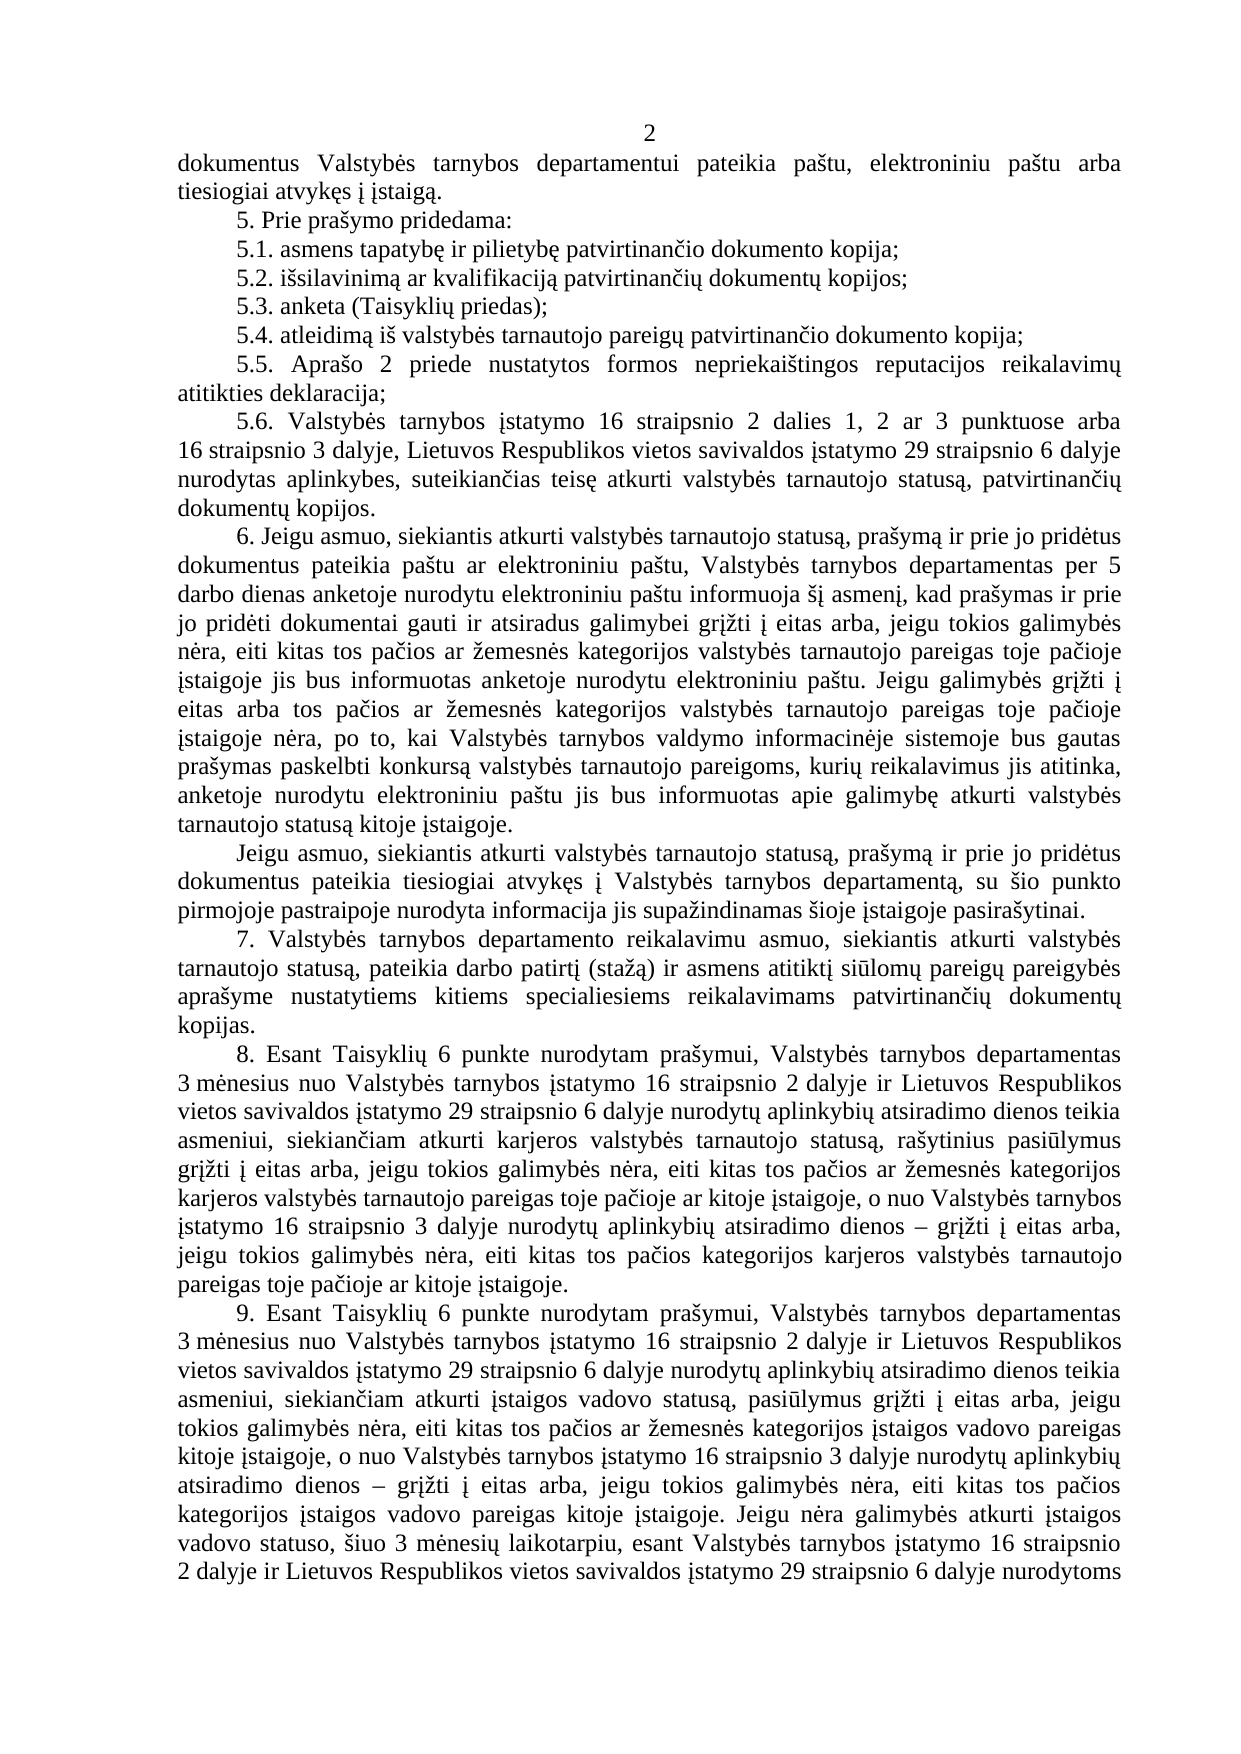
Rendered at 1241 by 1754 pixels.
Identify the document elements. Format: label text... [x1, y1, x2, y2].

text 5.6. Valstybės tarnybos įstatymo 16 straipsnio 2 dalies 1, 2 ar 3 punktuose arba 16 straipsnio 3 dalyje, Lietuvos Respublikos vietos savivaldos įstatymo 29 straipsnio 6 dalyje nurodytas aplinkybes, suteikiančias teisę atkurti valstybės tarnautojo statusą, patvirtinančių dokumentų kopijos. [177, 406, 1122, 521]
text 5.1. asmens tapatybę ir pilietybę patvirtinančio dokumento kopija; [177, 234, 1122, 263]
text Jeigu asmuo, siekiantis atkurti valstybės tarnautojo statusą, prašymą ir prie jo pridėtus dokumentus pateikia tiesiogiai atvykęs į Valstybės tarnybos departamentą, su šio punkto pirmojoje pastraipoje nurodyta informacija jis supažindinamas šioje įstaigoje pasirašytinai. [177, 838, 1122, 924]
text dokumentus Valstybės tarnybos departamentui pateikia paštu, elektroniniu paštu arba tiesiogiai atvykęs į įstaigą. [177, 148, 1122, 205]
text 7. Valstybės tarnybos departamento reikalavimu asmuo, siekiantis atkurti valstybės tarnautojo statusą, pateikia darbo patirtį (stažą) ir asmens atitiktį siūlomų pareigų pareigybės aprašyme nustatytiems kitiems specialiesiems reikalavimams patvirtinančių dokumentų kopijas. [177, 924, 1122, 1039]
text 5.2. išsilavinimą ar kvalifikaciją patvirtinančių dokumentų kopijos; [177, 263, 1122, 291]
text 9. Esant Taisyklių 6 punkte nurodytam prašymui, Valstybės tarnybos departamentas 3 mėnesius nuo Valstybės tarnybos įstatymo 16 straipsnio 2 dalyje ir Lietuvos Respublikos vietos savivaldos įstatymo 29 straipsnio 6 dalyje nurodytų aplinkybių atsiradimo dienos teikia asmeniui, siekiančiam atkurti įstaigos vadovo statusą, pasiūlymus grįžti į eitas arba, jeigu tokios galimybės nėra, eiti kitas tos pačios ar žemesnės kategorijos įstaigos vadovo pareigas kitoje įstaigoje, o nuo Valstybės tarnybos įstatymo 16 straipsnio 3 dalyje nurodytų aplinkybių atsiradimo dienos – grįžti į eitas arba, jeigu tokios galimybės nėra, eiti kitas tos pačios kategorijos įstaigos vadovo pareigas kitoje įstaigoje. Jeigu nėra galimybės atkurti įstaigos vadovo statuso, šiuo 3 mėnesių laikotarpiu, esant Valstybės tarnybos įstatymo 16 straipsnio 2 dalyje ir Lietuvos Respublikos vietos savivaldos įstatymo 29 straipsnio 6 dalyje nurodytoms [177, 1298, 1122, 1585]
text 5.3. anketa (Taisyklių priedas); [177, 291, 1122, 320]
text 8. Esant Taisyklių 6 punkte nurodytam prašymui, Valstybės tarnybos departamentas 3 mėnesius nuo Valstybės tarnybos įstatymo 16 straipsnio 2 dalyje ir Lietuvos Respublikos vietos savivaldos įstatymo 29 straipsnio 6 dalyje nurodytų aplinkybių atsiradimo dienos teikia asmeniui, siekiančiam atkurti karjeros valstybės tarnautojo statusą, rašytinius pasiūlymus grįžti į eitas arba, jeigu tokios galimybės nėra, eiti kitas tos pačios ar žemesnės kategorijos karjeros valstybės tarnautojo pareigas toje pačioje ar kitoje įstaigoje, o nuo Valstybės tarnybos įstatymo 16 straipsnio 3 dalyje nurodytų aplinkybių atsiradimo dienos – grįžti į eitas arba, jeigu tokios galimybės nėra, eiti kitas tos pačios kategorijos karjeros valstybės tarnautojo pareigas toje pačioje ar kitoje įstaigoje. [177, 1039, 1122, 1298]
text 5.5. Aprašo 2 priede nustatytos formos nepriekaištingos reputacijos reikalavimų atitikties deklaracija; [177, 349, 1122, 406]
text 6. Jeigu asmuo, siekiantis atkurti valstybės tarnautojo statusą, prašymą ir prie jo pridėtus dokumentus pateikia paštu ar elektroniniu paštu, Valstybės tarnybos departamentas per 5 darbo dienas anketoje nurodytu elektroniniu paštu informuoja šį asmenį, kad prašymas ir prie jo pridėti dokumentai gauti ir atsiradus galimybei grįžti į eitas arba, jeigu tokios galimybės nėra, eiti kitas tos pačios ar žemesnės kategorijos valstybės tarnautojo pareigas toje pačioje įstaigoje jis bus informuotas anketoje nurodytu elektroniniu paštu. Jeigu galimybės grįžti į eitas arba tos pačios ar žemesnės kategorijos valstybės tarnautojo pareigas toje pačioje įstaigoje nėra, po to, kai Valstybės tarnybos valdymo informacinėje sistemoje bus gautas prašymas paskelbti konkursą valstybės tarnautojo pareigoms, kurių reikalavimus jis atitinka, anketoje nurodytu elektroniniu paštu jis bus informuotas apie galimybę atkurti valstybės tarnautojo statusą kitoje įstaigoje. [177, 521, 1122, 838]
text 5.4. atleidimą iš valstybės tarnautojo pareigų patvirtinančio dokumento kopija; [177, 320, 1122, 349]
text 5. Prie prašymo pridedama: [177, 205, 1122, 234]
